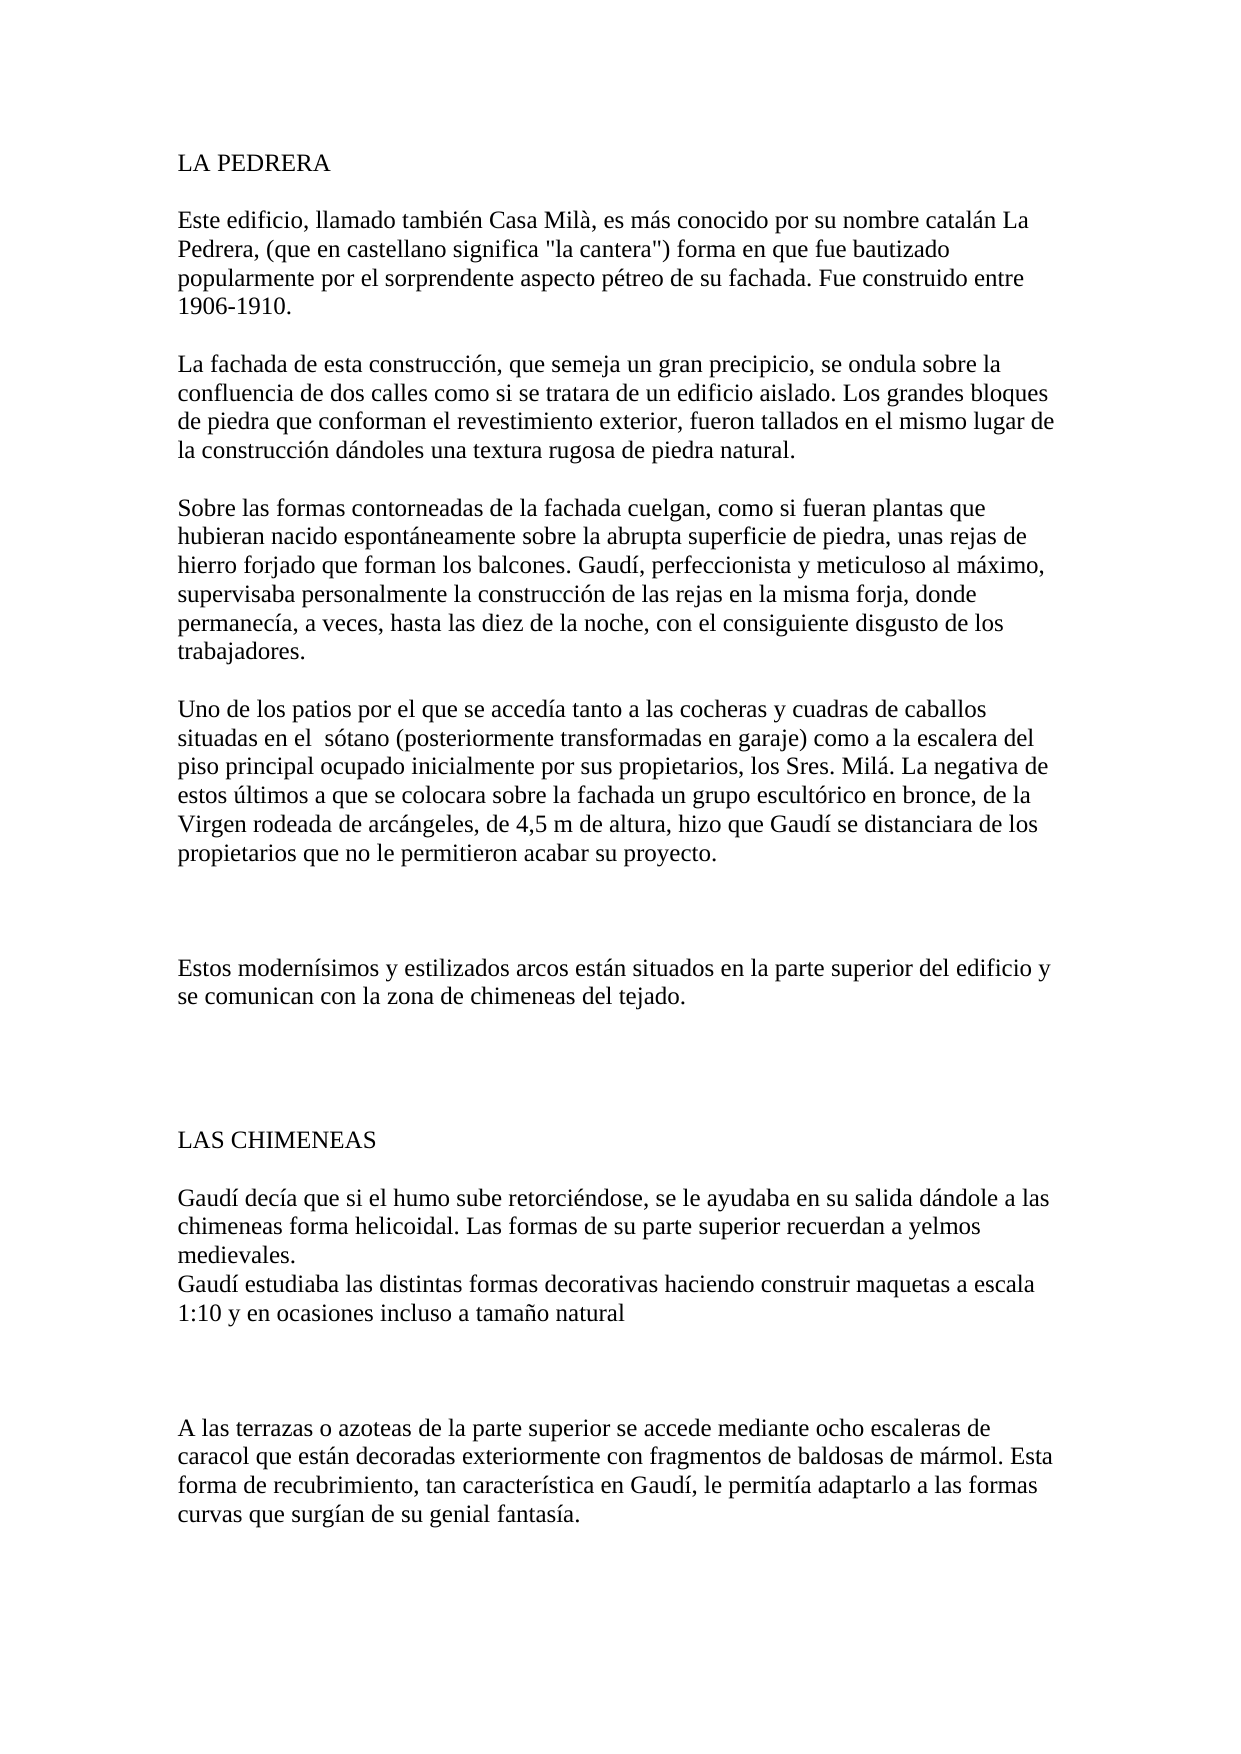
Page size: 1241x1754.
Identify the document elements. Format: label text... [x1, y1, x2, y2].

text LA PEDRERA [177, 148, 1063, 176]
text Gaudí estudiaba las distintas formas decorativas haciendo construir maquetas a escala 1:10 y en ocasiones incluso a tamaño natural [177, 1269, 1063, 1326]
text Sobre las formas contorneadas de la fachada cuelgan, como si fueran plantas que hubieran nacido espontáneamente sobre la abrupta superficie de piedra, unas rejas de hierro forjado que forman los balcones. Gaudí, perfeccionista y meticuloso al máximo, supervisaba personalmente la construcción de las rejas en la misma forja, donde permanecía, a veces, hasta las diez de la noche, con el consiguiente disgusto de los trabajadores. [177, 493, 1063, 665]
text Este edificio, llamado también Casa Milà, es más conocido por su nombre catalán La Pedrera, (que en castellano significa "la cantera") forma en que fue bautizado popularmente por el sorprendente aspecto pétreo de su fachada. Fue construido entre 1906-1910. [177, 205, 1063, 320]
text LAS CHIMENEAS [177, 1125, 1063, 1154]
text Estos modernísimos y estilizados arcos están situados en la parte superior del edificio y se comunican con la zona de chimeneas del tejado. [177, 953, 1063, 1010]
text A las terrazas o azoteas de la parte superior se accede mediante ocho escaleras de caracol que están decoradas exteriormente con fragmentos de baldosas de mármol. Esta forma de recubrimiento, tan característica en Gaudí, le permitía adaptarlo a las formas curvas que surgían de su genial fantasía. [177, 1413, 1063, 1528]
text Gaudí decía que si el humo sube retorciéndose, se le ayudaba en su salida dándole a las chimeneas forma helicoidal. Las formas de su parte superior recuerdan a yelmos medievales. [177, 1183, 1063, 1269]
text Uno de los patios por el que se accedía tanto a las cocheras y cuadras de caballos situadas en el sótano (posteriormente transformadas en garaje) como a la escalera del piso principal ocupado inicialmente por sus propietarios, los Sres. Milá. La negativa de estos últimos a que se colocara sobre la fachada un grupo escultórico en bronce, de la Virgen rodeada de arcángeles, de 4,5 m de altura, hizo que Gaudí se distanciara de los propietarios que no le permitieron acabar su proyecto. [177, 694, 1063, 866]
text La fachada de esta construcción, que semeja un gran precipicio, se ondula sobre la confluencia de dos calles como si se tratara de un edificio aislado. Los grandes bloques de piedra que conforman el revestimiento exterior, fueron tallados en el mismo lugar de la construcción dándoles una textura rugosa de piedra natural. [177, 349, 1063, 464]
